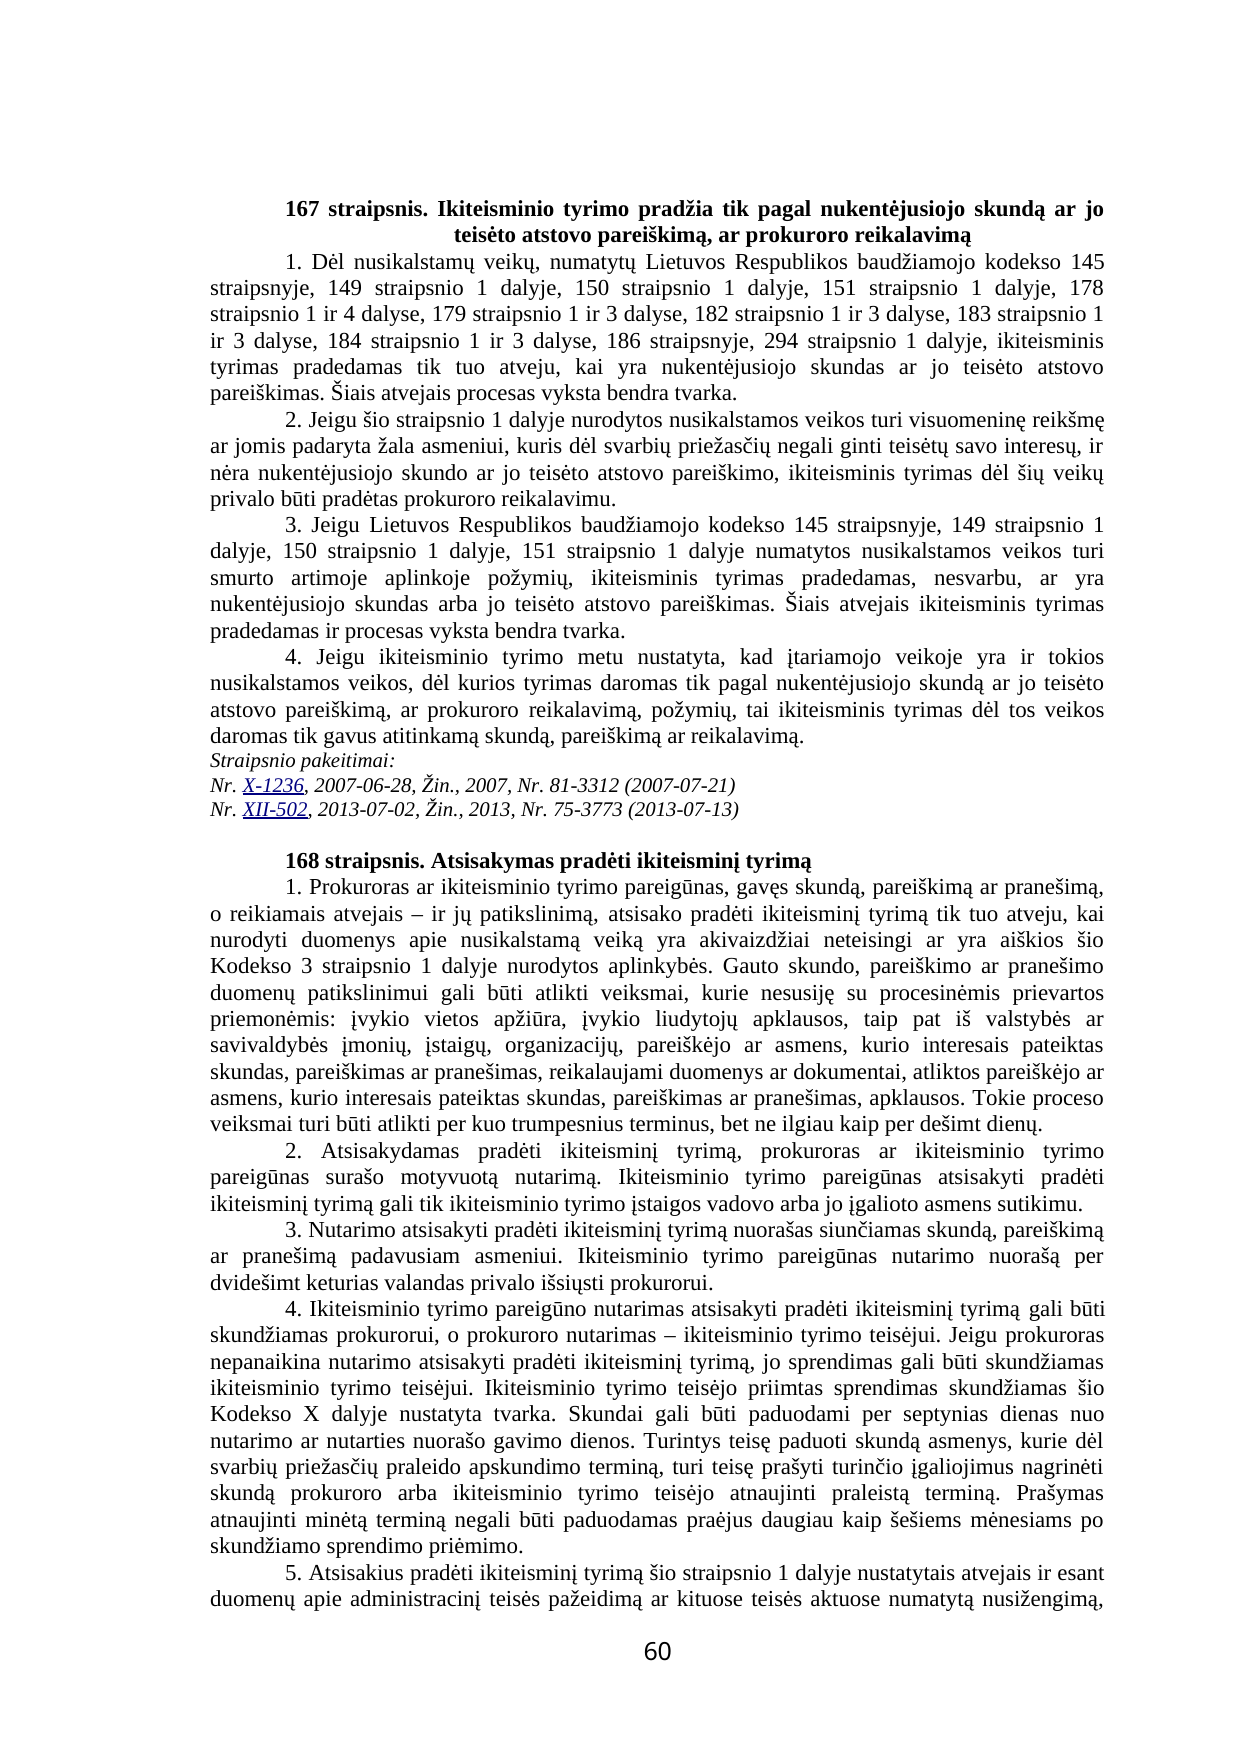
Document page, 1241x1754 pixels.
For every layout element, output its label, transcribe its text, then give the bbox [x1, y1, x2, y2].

text 1. Dėl nusikalstamų veikų, numatytų Lietuvos Respublikos baudžiamojo kodekso 145 straipsnyje, 149 straipsnio 1 dalyje, 150 straipsnio 1 dalyje, 151 straipsnio 1 dalyje, 178 straipsnio 1 ir 4 dalyse, 179 straipsnio 1 ir 3 dalyse, 182 straipsnio 1 ir 3 dalyse, 183 straipsnio 1 ir 3 dalyse, 184 straipsnio 1 ir 3 dalyse, 186 straipsnyje, 294 straipsnio 1 dalyje, ikiteisminis tyrimas pradedamas tik tuo atveju, kai yra nukentėjusiojo skundas ar jo teisėto atstovo pareiškimas. Šiais atvejais procesas vyksta bendra tvarka. [210, 248, 1106, 406]
text 4. Jeigu ikiteisminio tyrimo metu nustatyta, kad įtariamojo veikoje yra ir tokios nusikalstamos veikos, dėl kurios tyrimas daromas tik pagal nukentėjusiojo skundą ar jo teisėto atstovo pareiškimą, ar prokuroro reikalavimą, požymių, tai ikiteisminis tyrimas dėl tos veikos daromas tik gavus atitinkamą skundą, pareiškimą ar reikalavimą. [210, 643, 1106, 748]
text Straipsnio pakeitimai: [210, 748, 1106, 772]
text 5. Atsisakius pradėti ikiteisminį tyrimą šio straipsnio 1 dalyje nustatytais atvejais ir esant duomenų apie administracinį teisės pažeidimą ar kituose teisės aktuose numatytą nusižengimą, [210, 1558, 1106, 1611]
text 2. Jeigu šio straipsnio 1 dalyje nurodytos nusikalstamos veikos turi visuomeninę reikšmę ar jomis padaryta žala asmeniui, kuris dėl svarbių priežasčių negali ginti teisėtų savo interesų, ir nėra nukentėjusiojo skundo ar jo teisėto atstovo pareiškimo, ikiteisminis tyrimas dėl šių veikų privalo būti pradėtas prokuroro reikalavimu. [210, 406, 1106, 511]
text 1. Prokuroras ar ikiteisminio tyrimo pareigūnas, gavęs skundą, pareiškimą ar pranešimą, o reikiamais atvejais – ir jų patikslinimą, atsisako pradėti ikiteisminį tyrimą tik tuo atveju, kai nurodyti duomenys apie nusikalstamą veiką yra akivaizdžiai neteisingi ar yra aiškios šio Kodekso 3 straipsnio 1 dalyje nurodytos aplinkybės. Gauto skundo, pareiškimo ar pranešimo duomenų patikslinimui gali būti atlikti veiksmai, kurie nesusiję su procesinėmis prievartos priemonėmis: įvykio vietos apžiūra, įvykio liudytojų apklausos, taip pat iš valstybės ar savivaldybės įmonių, įstaigų, organizacijų, pareiškėjo ar asmens, kurio interesais pateiktas skundas, pareiškimas ar pranešimas, reikalaujami duomenys ar dokumentai, atliktos pareiškėjo ar asmens, kurio interesais pateiktas skundas, pareiškimas ar pranešimas, apklausos. Tokie proceso veiksmai turi būti atlikti per kuo trumpesnius terminus, bet ne ilgiau kaip per dešimt dienų. [210, 873, 1106, 1137]
text Nr. X-1236, 2007-06-28, Žin., 2007, Nr. 81-3312 (2007-07-21) [210, 772, 1106, 797]
text 2. Atsisakydamas pradėti ikiteisminį tyrimą, prokuroras ar ikiteisminio tyrimo pareigūnas surašo motyvuotą nutarimą. Ikiteisminio tyrimo pareigūnas atsisakyti pradėti ikiteisminį tyrimą gali tik ikiteisminio tyrimo įstaigos vadovo arba jo įgalioto asmens sutikimu. [210, 1137, 1106, 1216]
text 3. Nutarimo atsisakyti pradėti ikiteisminį tyrimą nuorašas siunčiamas skundą, pareiškimą ar pranešimą padavusiam asmeniui. Ikiteisminio tyrimo pareigūnas nutarimo nuorašą per dvidešimt keturias valandas privalo išsiųsti prokurorui. [210, 1216, 1106, 1295]
text 3. Jeigu Lietuvos Respublikos baudžiamojo kodekso 145 straipsnyje, 149 straipsnio 1 dalyje, 150 straipsnio 1 dalyje, 151 straipsnio 1 dalyje numatytos nusikalstamos veikos turi smurto artimoje aplinkoje požymių, ikiteisminis tyrimas pradedamas, nesvarbu, ar yra nukentėjusiojo skundas arba jo teisėto atstovo pareiškimas. Šiais atvejais ikiteisminis tyrimas pradedamas ir procesas vyksta bendra tvarka. [210, 511, 1106, 643]
text Nr. XII-502, 2013-07-02, Žin., 2013, Nr. 75-3773 (2013-07-13) [210, 797, 1106, 821]
text 167 straipsnis. Ikiteisminio tyrimo pradžia tik pagal nukentėjusiojo skundą ar jo teisėto atstovo pareiškimą, ar prokuroro reikalavimą [285, 195, 1106, 248]
text 168 straipsnis. Atsisakymas pradėti ikiteisminį tyrimą [210, 847, 1106, 873]
text 4. Ikiteisminio tyrimo pareigūno nutarimas atsisakyti pradėti ikiteisminį tyrimą gali būti skundžiamas prokurorui, o prokuroro nutarimas – ikiteisminio tyrimo teisėjui. Jeigu prokuroras nepanaikina nutarimo atsisakyti pradėti ikiteisminį tyrimą, jo sprendimas gali būti skundžiamas ikiteisminio tyrimo teisėjui. Ikiteisminio tyrimo teisėjo priimtas sprendimas skundžiamas šio Kodekso X dalyje nustatyta tvarka. Skundai gali būti paduodami per septynias dienas nuo nutarimo ar nutarties nuorašo gavimo dienos. Turintys teisę paduoti skundą asmenys, kurie dėl svarbių priežasčių praleido apskundimo terminą, turi teisę prašyti turinčio įgaliojimus nagrinėti skundą prokuroro arba ikiteisminio tyrimo teisėjo atnaujinti praleistą terminą. Prašymas atnaujinti minėtą terminą negali būti paduodamas praėjus daugiau kaip šešiems mėnesiams po skundžiamo sprendimo priėmimo. [210, 1295, 1106, 1558]
